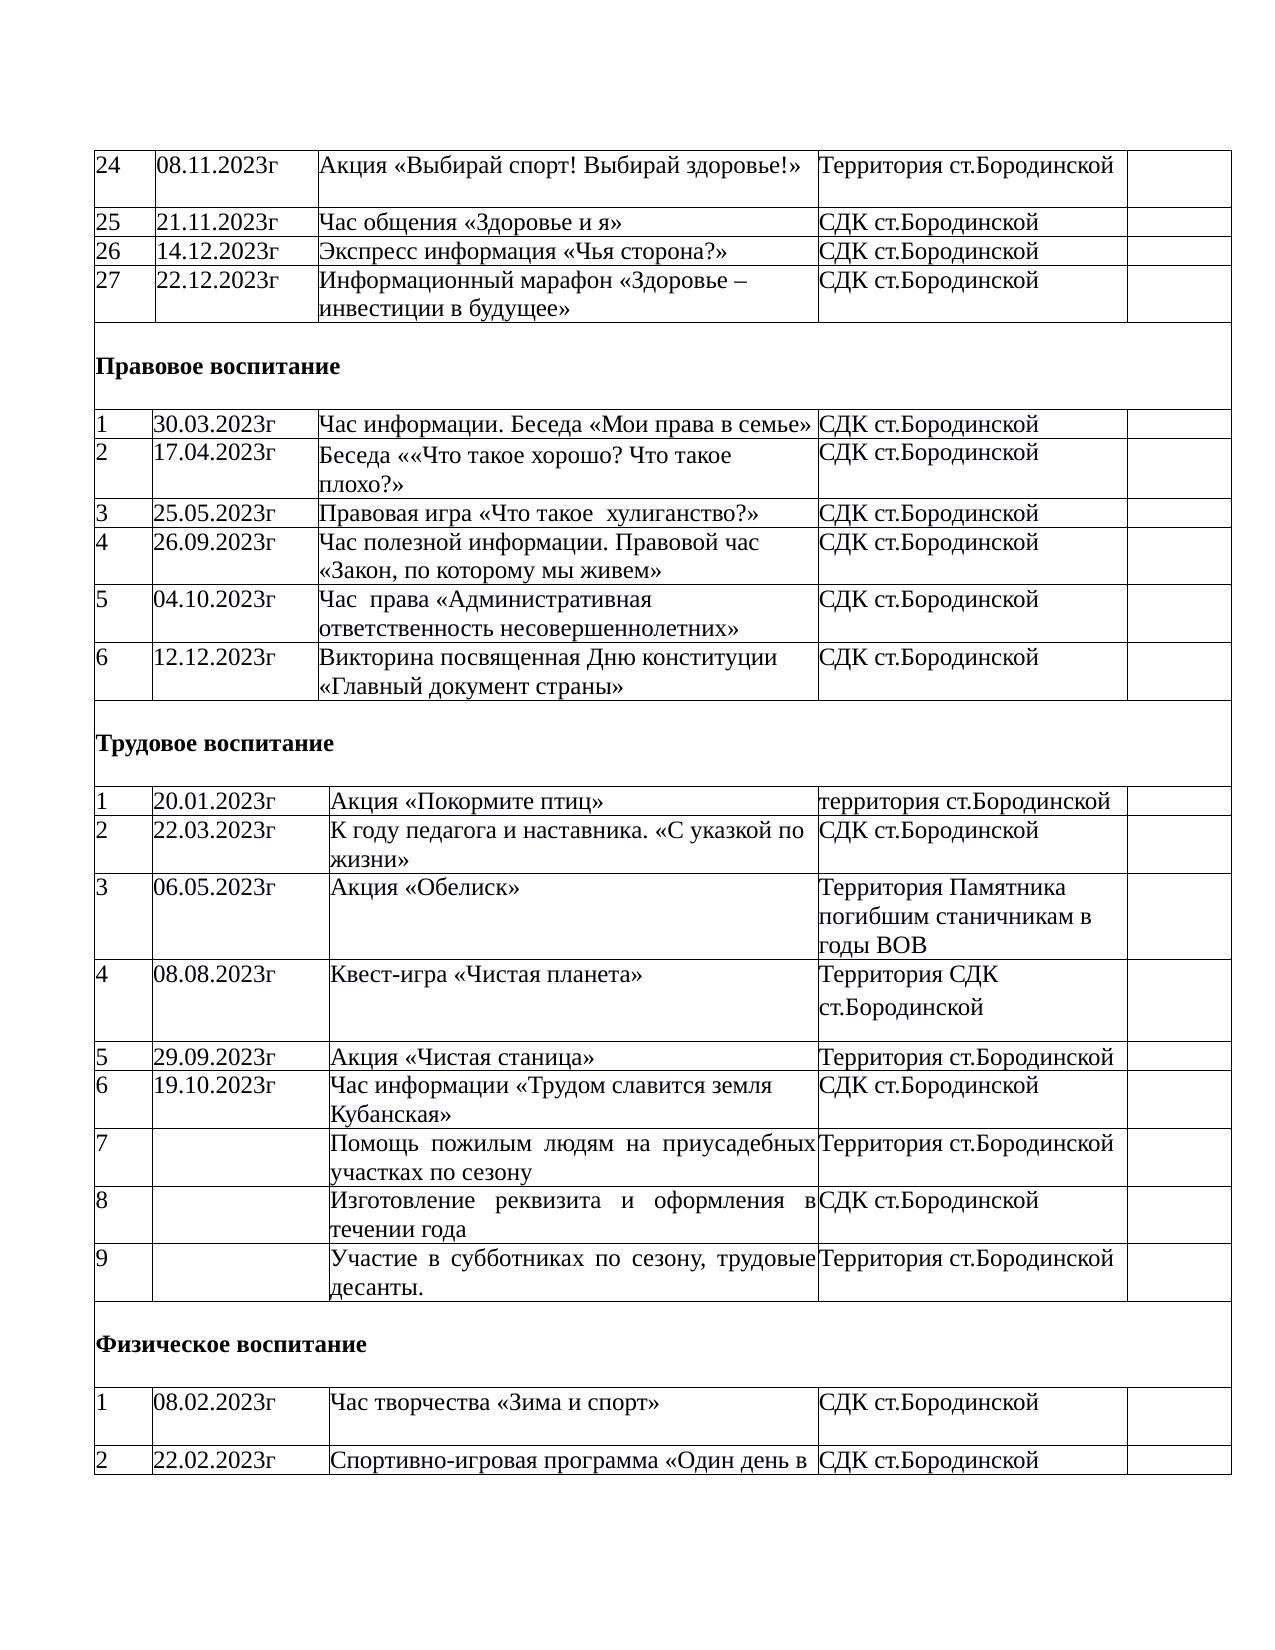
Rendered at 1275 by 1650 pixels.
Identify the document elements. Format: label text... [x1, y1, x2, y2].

table_cell [1128, 439, 1231, 498]
table_cell Участие в субботниках по сезону, трудовые десанты. [330, 1244, 818, 1301]
table_cell 04.10.2023г [153, 585, 318, 642]
table_cell 30.03.2023г [153, 410, 318, 437]
table_cell Территория ст.Бородинской [819, 1129, 1127, 1186]
table_cell Физическое воспитание [95, 1302, 1231, 1387]
table_cell [1128, 1129, 1231, 1186]
table_cell СДК ст.Бородинской [819, 266, 1127, 322]
table_cell 2 [95, 816, 152, 872]
table_cell 29.09.2023г [153, 1042, 329, 1070]
table_cell СДК ст.Бородинской [819, 1071, 1127, 1128]
table_cell 5 [95, 1042, 152, 1070]
table_cell 3 [95, 874, 152, 959]
table_cell [1128, 266, 1231, 322]
table_cell [1128, 874, 1231, 959]
table_cell 25 [95, 208, 155, 236]
table_cell [1128, 1071, 1231, 1128]
table_cell [1128, 1388, 1231, 1445]
table_cell [1128, 1244, 1231, 1301]
table_cell СДК ст.Бородинской [819, 499, 1127, 527]
table_cell 2 [95, 439, 152, 498]
table_cell [1128, 643, 1231, 699]
table_cell 2 [95, 1446, 152, 1473]
table_cell Квест-игра «Чистая планета» [330, 960, 818, 1041]
table_cell [1128, 960, 1231, 1041]
table_cell Викторина посвященная Дню конституции «Главный документ страны» [319, 643, 818, 699]
table_cell 8 [95, 1187, 152, 1243]
table_cell Помощь пожилым людям на приусадебных участках по сезону [330, 1129, 818, 1186]
table_cell 4 [95, 528, 152, 584]
table_cell К году педагога и наставника. «С указкой по жизни» [330, 816, 818, 872]
table_cell [1128, 208, 1231, 236]
table_cell [1128, 151, 1231, 207]
table_cell [1128, 1042, 1231, 1070]
table_cell Акция «Выбирай спорт! Выбирай здоровье!» [319, 151, 818, 207]
table_cell Час общения «Здоровье и я» [319, 208, 818, 236]
table_cell 6 [95, 643, 152, 699]
table_cell [1128, 499, 1231, 527]
table_cell Акция «Покормите птиц» [330, 787, 818, 815]
table_cell СДК ст.Бородинской [819, 816, 1127, 872]
table_cell территория ст.Бородинской [819, 787, 1127, 815]
table_cell [1128, 816, 1231, 872]
table_cell 22.02.2023г [153, 1446, 329, 1473]
table_cell 14.12.2023г [156, 237, 318, 264]
table_cell [1128, 410, 1231, 437]
table_cell 9 [95, 1244, 152, 1301]
table_cell Информационный марафон «Здоровье – инвестиции в будущее» [319, 266, 818, 322]
table_cell [1128, 237, 1231, 264]
table_cell [153, 1187, 329, 1243]
table_cell 08.02.2023г [153, 1388, 329, 1445]
table_cell СДК ст.Бородинской [819, 1388, 1127, 1445]
table_cell 22.03.2023г [153, 816, 329, 872]
table_cell Территория Памятника погибшим станичникам в годы ВОВ [819, 874, 1127, 959]
table_cell 25.05.2023г [153, 499, 318, 527]
table_cell Изготовление реквизита и оформления в течении года [330, 1187, 818, 1243]
table_cell 21.11.2023г [156, 208, 318, 236]
table_cell 08.11.2023г [156, 151, 318, 207]
table_cell 1 [95, 787, 152, 815]
table_cell 24 [95, 151, 155, 207]
table_cell 17.04.2023г [153, 439, 318, 498]
table_cell 08.08.2023г [153, 960, 329, 1041]
table_cell Час информации «Трудом славится земля Кубанская» [330, 1071, 818, 1128]
table_cell Территория ст.Бородинской [819, 151, 1127, 207]
table_cell 12.12.2023г [153, 643, 318, 699]
table_cell Правовое воспитание [95, 323, 1231, 408]
table_cell [1128, 585, 1231, 642]
table_cell 7 [95, 1129, 152, 1186]
table_cell Территория ст.Бородинской [819, 1042, 1127, 1070]
table_cell СДК ст.Бородинской [819, 237, 1127, 264]
table_cell 3 [95, 499, 152, 527]
table_cell [1128, 1446, 1231, 1473]
table_cell 6 [95, 1071, 152, 1128]
table_cell [153, 1244, 329, 1301]
table_cell СДК ст.Бородинской [819, 410, 1127, 437]
table_cell 20.01.2023г [153, 787, 329, 815]
table_cell СДК ст.Бородинской [819, 208, 1127, 236]
table_cell 4 [95, 960, 152, 1041]
table_cell [1128, 787, 1231, 815]
table_cell СДК ст.Бородинской [819, 643, 1127, 699]
table_cell [153, 1129, 329, 1186]
table_cell СДК ст.Бородинской [819, 585, 1127, 642]
table_cell Час полезной информации. Правовой час «Закон, по которому мы живем» [319, 528, 818, 584]
table_cell СДК ст.Бородинской [819, 1446, 1127, 1473]
table_cell Час творчества «Зима и спорт» [330, 1388, 818, 1445]
table_cell 22.12.2023г [156, 266, 318, 322]
table_cell Трудовое воспитание [95, 701, 1231, 786]
table_cell Территория СДК ст.Бородинской [819, 960, 1127, 1041]
table_cell Экспресс информация «Чья сторона?» [319, 237, 818, 264]
table_cell Спортивно-игровая программа «Один день в [330, 1446, 818, 1473]
table_cell Час права «Административная ответственность несовершеннолетних» [319, 585, 818, 642]
table_cell [1128, 528, 1231, 584]
table_cell 26 [95, 237, 155, 264]
table_cell Правовая игра «Что такое хулиганство?» [319, 499, 818, 527]
table_cell 1 [95, 1388, 152, 1445]
table_cell Час информации. Беседа «Мои права в семье» [319, 410, 818, 437]
table_cell [1128, 1187, 1231, 1243]
table_cell Акция «Чистая станица» [330, 1042, 818, 1070]
table_cell Беседа ««Что такое хорошо? Что такое плохо?» [319, 439, 818, 498]
table_cell СДК ст.Бородинской [819, 439, 1127, 498]
table_cell Территория ст.Бородинской [819, 1244, 1127, 1301]
table_cell 26.09.2023г [153, 528, 318, 584]
table_cell СДК ст.Бородинской [819, 1187, 1127, 1243]
table_cell 5 [95, 585, 152, 642]
table_cell 19.10.2023г [153, 1071, 329, 1128]
table_cell 06.05.2023г [153, 874, 329, 959]
table_cell СДК ст.Бородинской [819, 528, 1127, 584]
table_cell 27 [95, 266, 155, 322]
table_cell Акция «Обелиск» [330, 874, 818, 959]
table_cell 1 [95, 410, 152, 437]
